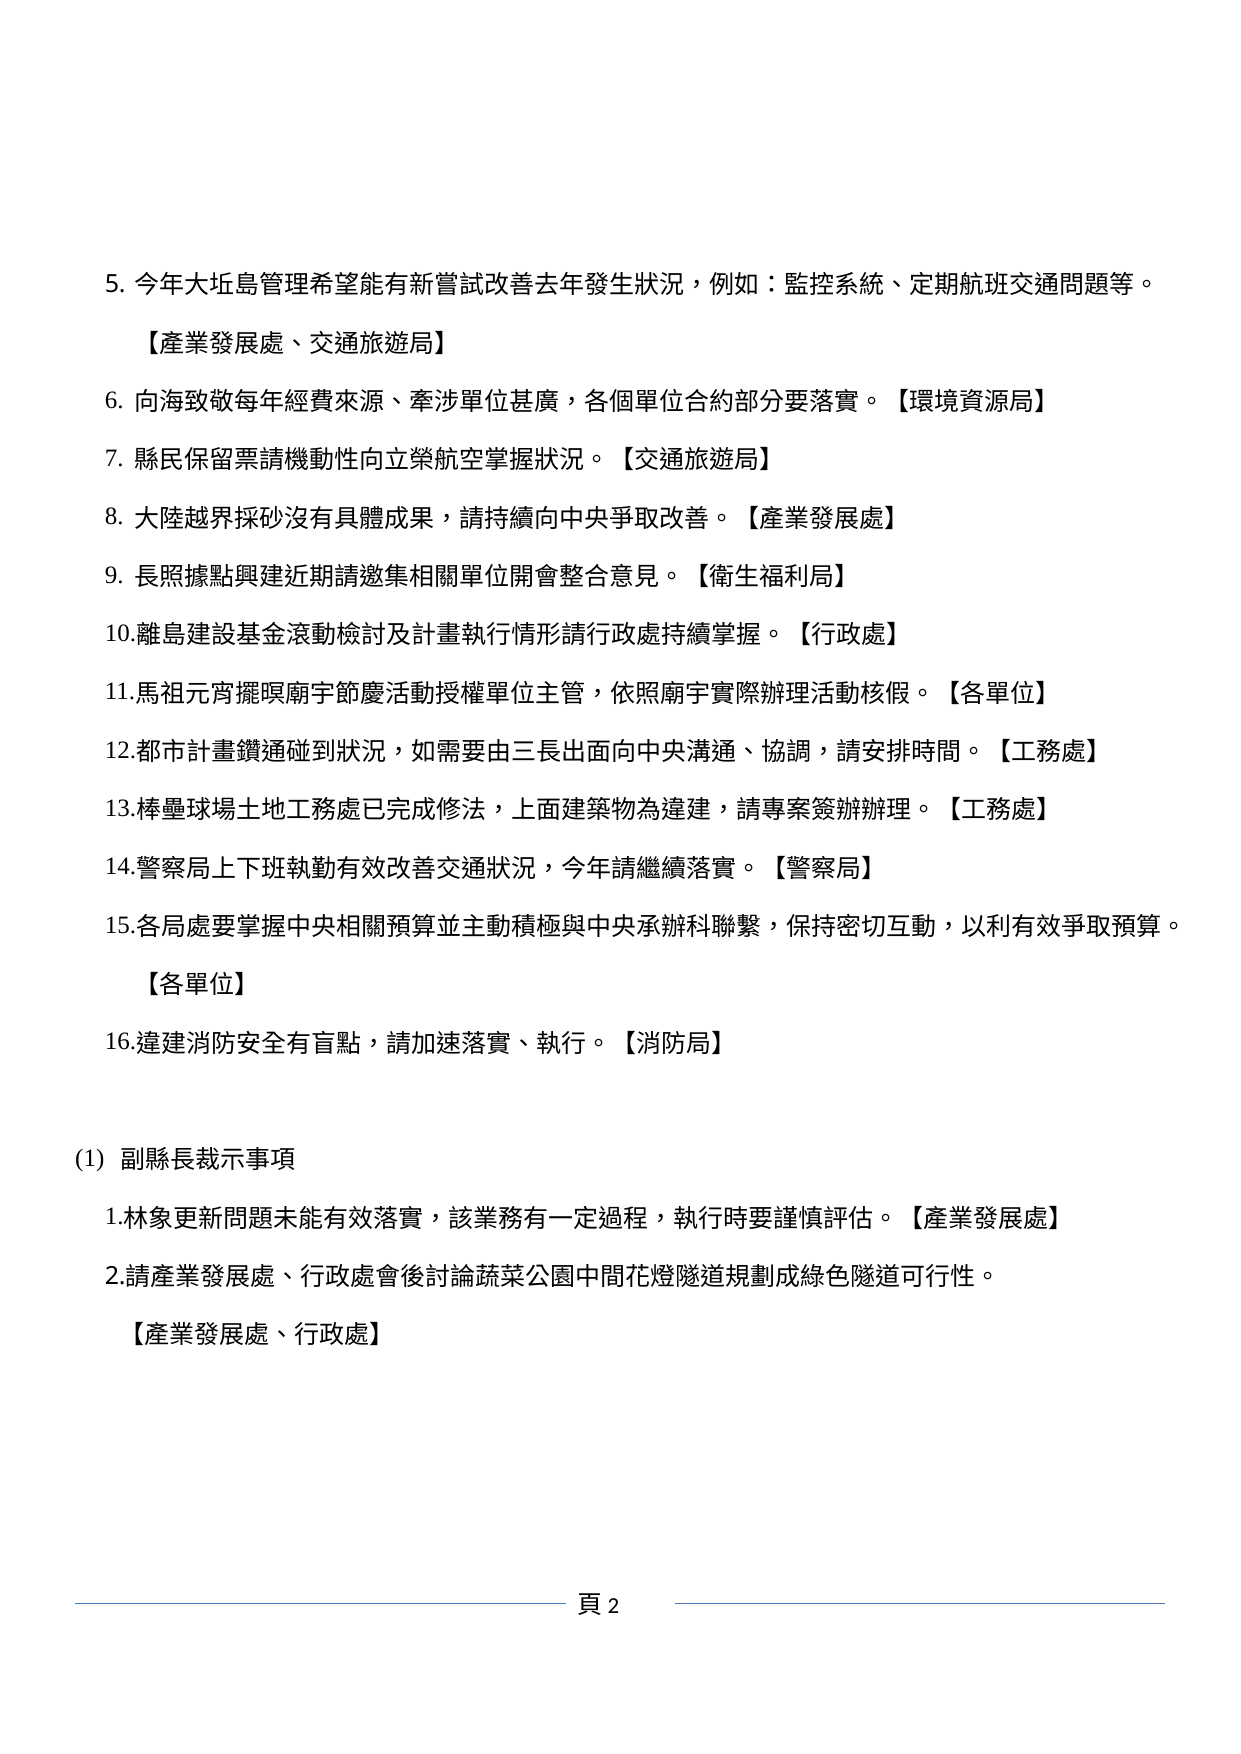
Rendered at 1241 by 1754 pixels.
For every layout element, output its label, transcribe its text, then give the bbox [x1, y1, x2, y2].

text 【產業發展處、行政處】 [119, 1293, 1165, 1352]
list 副縣長裁示事項 [75, 1118, 1165, 1177]
list 大陸越界採砂沒有具體成果，請持續向中央爭取改善。【產業發展處】 [104, 477, 1165, 535]
list 今年大坵島管理希望能有新嘗試改善去年發生狀況，例如：監控系統、定期航班交通問題等。 [104, 243, 1165, 302]
list 長照據點興建近期請邀集相關單位開會整合意見。【衛生福利局】 [104, 535, 1165, 593]
list 請產業發展處、行政處會後討論蔬菜公園中間花燈隧道規劃成綠色隧道可行性。 [104, 1235, 1165, 1293]
list 違建消防安全有盲點，請加速落實、執行。【消防局】 [104, 1002, 1165, 1060]
list 各局處要掌握中央相關預算並主動積極與中央承辦科聯繫，保持密切互動，以利有效爭取預算。【各單位】 [104, 885, 1165, 1002]
list 棒壘球場土地工務處已完成修法，上面建築物為違建，請專案簽辦辦理。【工務處】 [104, 768, 1165, 827]
list 馬祖元宵擺暝廟宇節慶活動授權單位主管，依照廟宇實際辦理活動核假。【各單位】 [104, 652, 1165, 710]
text 【產業發展處、交通旅遊局】 [134, 302, 1165, 360]
list 警察局上下班執勤有效改善交通狀況，今年請繼續落實。【警察局】 [104, 827, 1165, 885]
list 離島建設基金滾動檢討及計畫執行情形請行政處持續掌握。【行政處】 [104, 593, 1165, 652]
list 向海致敬每年經費來源、牽涉單位甚廣，各個單位合約部分要落實。【環境資源局】 [104, 360, 1165, 418]
list 縣民保留票請機動性向立榮航空掌握狀況。【交通旅遊局】 [104, 418, 1165, 477]
list 林象更新問題未能有效落實，該業務有一定過程，執行時要謹慎評估。【產業發展處】 [104, 1177, 1165, 1235]
list 都市計畫鑽通碰到狀況，如需要由三長出面向中央溝通、協調，請安排時間。【工務處】 [104, 710, 1165, 768]
